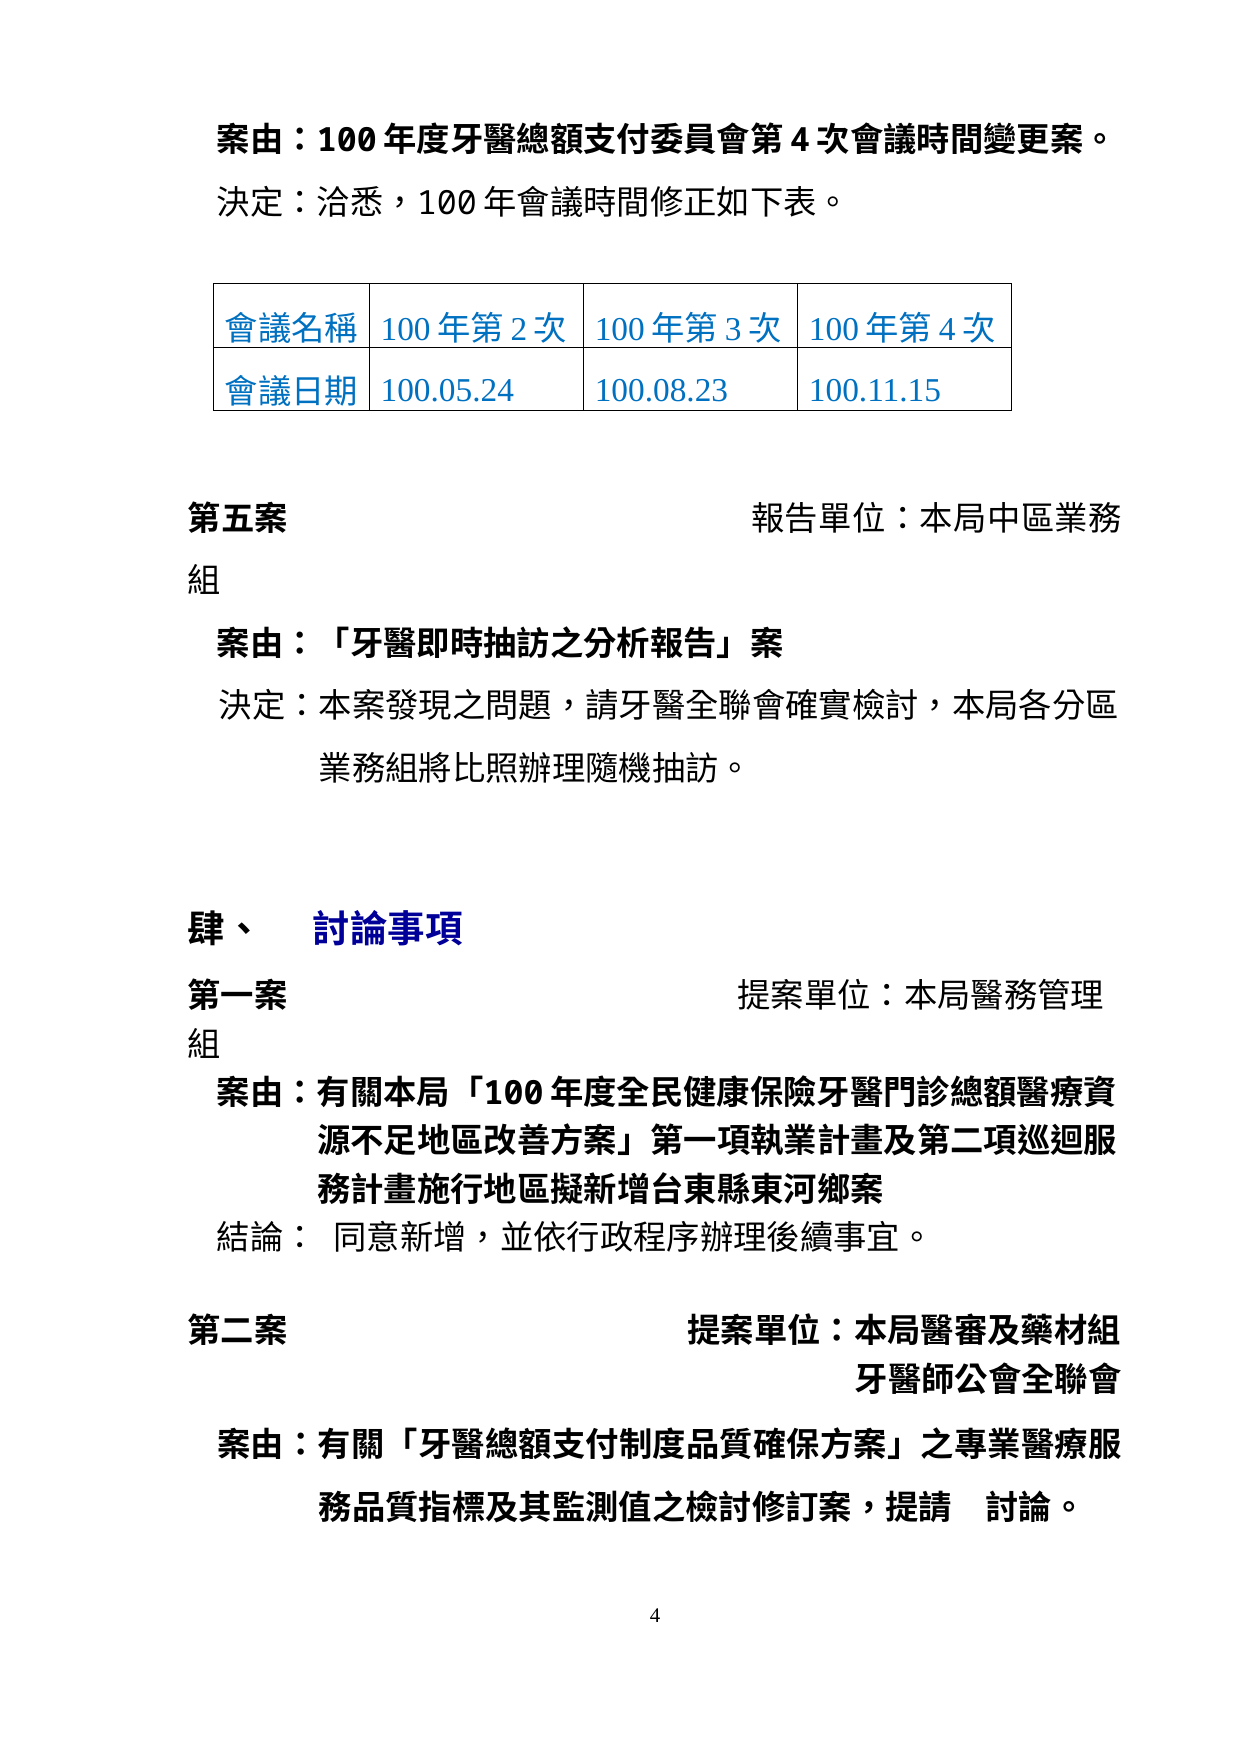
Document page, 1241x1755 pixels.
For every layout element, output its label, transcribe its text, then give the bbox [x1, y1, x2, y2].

table_header 100年第2次 [370, 284, 583, 347]
table_header 100年第4次 [798, 284, 1011, 347]
text 案由：「牙醫即時抽訪之分析報告」案 [216, 599, 1122, 661]
text 決定：本案發現之問題，請牙醫全聯會確實檢討，本局各分區業務組將比照辦理隨機抽訪。 [218, 661, 1122, 786]
text 第二案 提案單位：本局醫審及藥材組 [187, 1304, 1122, 1352]
text 案由：有關本局「100年度全民健康保險牙醫門診總額醫療資源不足地區改善方案」第一項執業計畫及第二項巡迴服務計畫施行地區擬新增台東縣東河鄉案 [217, 1066, 1122, 1211]
text 第五案 報告單位：本局中區業務組 [187, 474, 1122, 599]
table_cell 會議日期 [214, 348, 369, 410]
table_cell 100.08.23 [584, 348, 797, 410]
text 第一案 提案單位：本局醫務管理組 [187, 969, 1122, 1066]
text 案由：100年度牙醫總額支付委員會第4次會議時間變更案。 [217, 96, 1122, 158]
table_cell 100.05.24 [370, 348, 583, 410]
text 決定：洽悉，100年會議時間修正如下表。 [217, 158, 1122, 221]
text 牙醫師公會全聯會 [187, 1352, 1122, 1401]
table_cell 100.11.15 [798, 348, 1011, 410]
list 討論事項 [187, 884, 1122, 946]
table_header 會議名稱 [214, 284, 369, 347]
table_header 100年第3次 [584, 284, 797, 347]
text 結論： 同意新增，並依行政程序辦理後續事宜。 [217, 1211, 1122, 1259]
text 案由：有關「牙醫總額支付制度品質確保方案」之專業醫療服務品質指標及其監測值之檢討修訂案，提請 討論。 [217, 1401, 1122, 1526]
